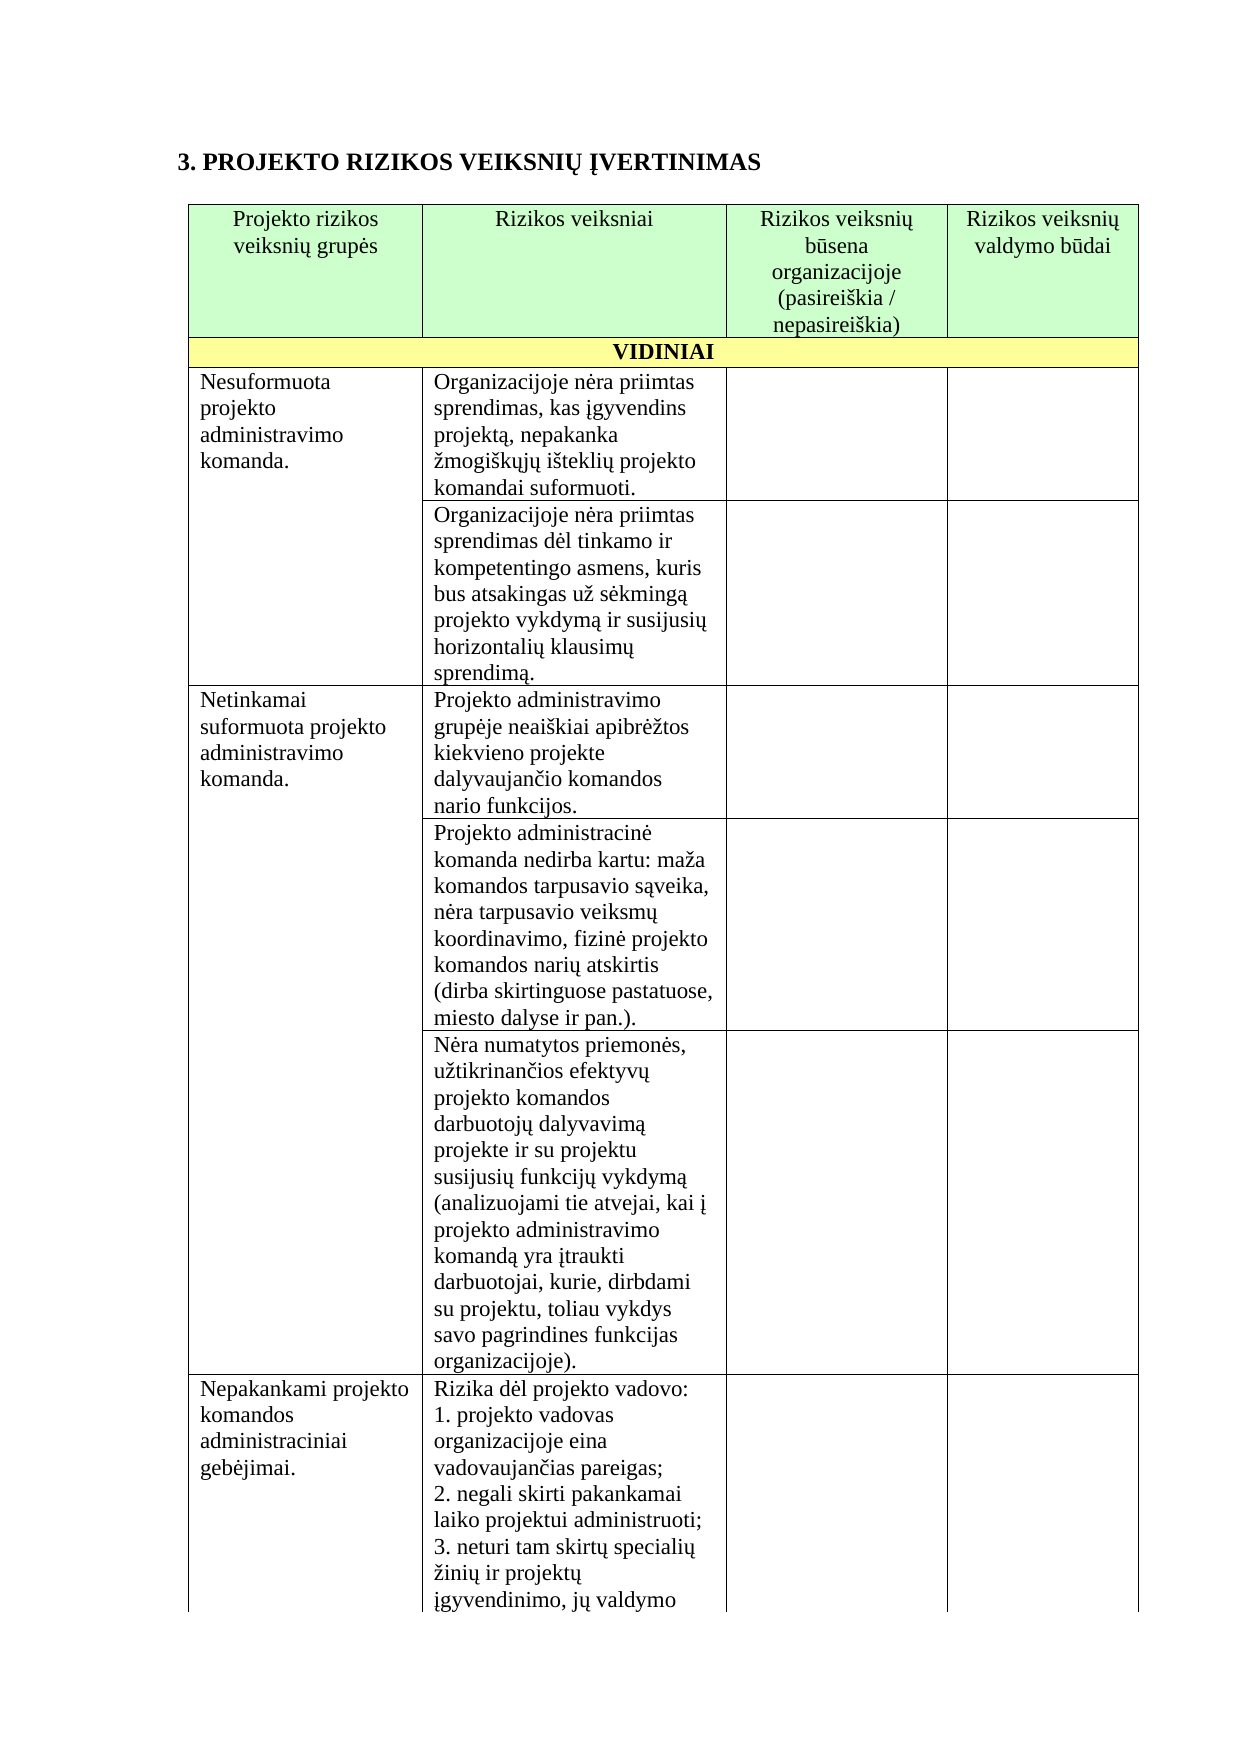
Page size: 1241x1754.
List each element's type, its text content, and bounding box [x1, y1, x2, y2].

table_cell [727, 819, 947, 1030]
table_header Rizikos veiksniai [423, 205, 726, 337]
text 3. PROJEKTO RIZIKOS VEIKSNIŲ ĮVERTINIMAS [177, 147, 1122, 176]
table_cell [727, 501, 947, 685]
table_cell [727, 1031, 947, 1374]
table_cell [948, 368, 1138, 500]
table_cell [727, 686, 947, 818]
table_cell Nesuformuota projekto administravimo komanda. [189, 368, 422, 685]
table_cell Organizacijoje nėra priimtas sprendimas, kas įgyvendins projektą, nepakanka žmogiškųjų išteklių projekto komandai suformuoti. [423, 368, 726, 500]
table_header Rizikos veiksnių būsena organizacijoje (pasireiškia / nepasireiškia) [727, 205, 947, 337]
table_cell [948, 1031, 1138, 1374]
table_header Projekto rizikos veiksnių grupės [189, 205, 422, 337]
table_cell Projekto administracinė komanda nedirba kartu: maža komandos tarpusavio sąveika, nėra tarpusavio veiksmų koordinavimo, fizinė projekto komandos narių atskirtis (dirba skirtinguose pastatuose, miesto dalyse ir pan.). [423, 819, 726, 1030]
table_cell Nėra numatytos priemonės, užtikrinančios efektyvų projekto komandos darbuotojų dalyvavimą projekte ir su projektu susijusių funkcijų vykdymą (analizuojami tie atvejai, kai į projekto administravimo komandą yra įtraukti darbuotojai, kurie, dirbdami su projektu, toliau vykdys savo pagrindines funkcijas organizacijoje). [423, 1031, 726, 1374]
table_cell Organizacijoje nėra priimtas sprendimas dėl tinkamo ir kompetentingo asmens, kuris bus atsakingas už sėkmingą projekto vykdymą ir susijusių horizontalių klausimų sprendimą. [423, 501, 726, 685]
table_cell Projekto administravimo grupėje neaiškiai apibrėžtos kiekvieno projekte dalyvaujančio komandos nario funkcijos. [423, 686, 726, 818]
table_cell [727, 1375, 947, 1612]
table_cell Rizika dėl projekto vadovo: 1. projekto vadovas organizacijoje eina vadovaujančias pareigas; 2. negali skirti pakankamai laiko projektui administruoti; 3. neturi tam skirtų specialių žinių ir projektų įgyvendinimo, jų valdymo [423, 1375, 726, 1612]
table_header Rizikos veiksnių valdymo būdai [948, 205, 1138, 337]
table_cell Netinkamai suformuota projekto administravimo komanda. [189, 686, 422, 1374]
table_cell [948, 1375, 1138, 1612]
table_cell [948, 686, 1138, 818]
table_cell VIDINIAI [189, 338, 1138, 367]
table_cell [727, 368, 947, 500]
table_cell [948, 501, 1138, 685]
table_cell Nepakankami projekto komandos administraciniai gebėjimai. [189, 1375, 422, 1612]
table_cell [948, 819, 1138, 1030]
